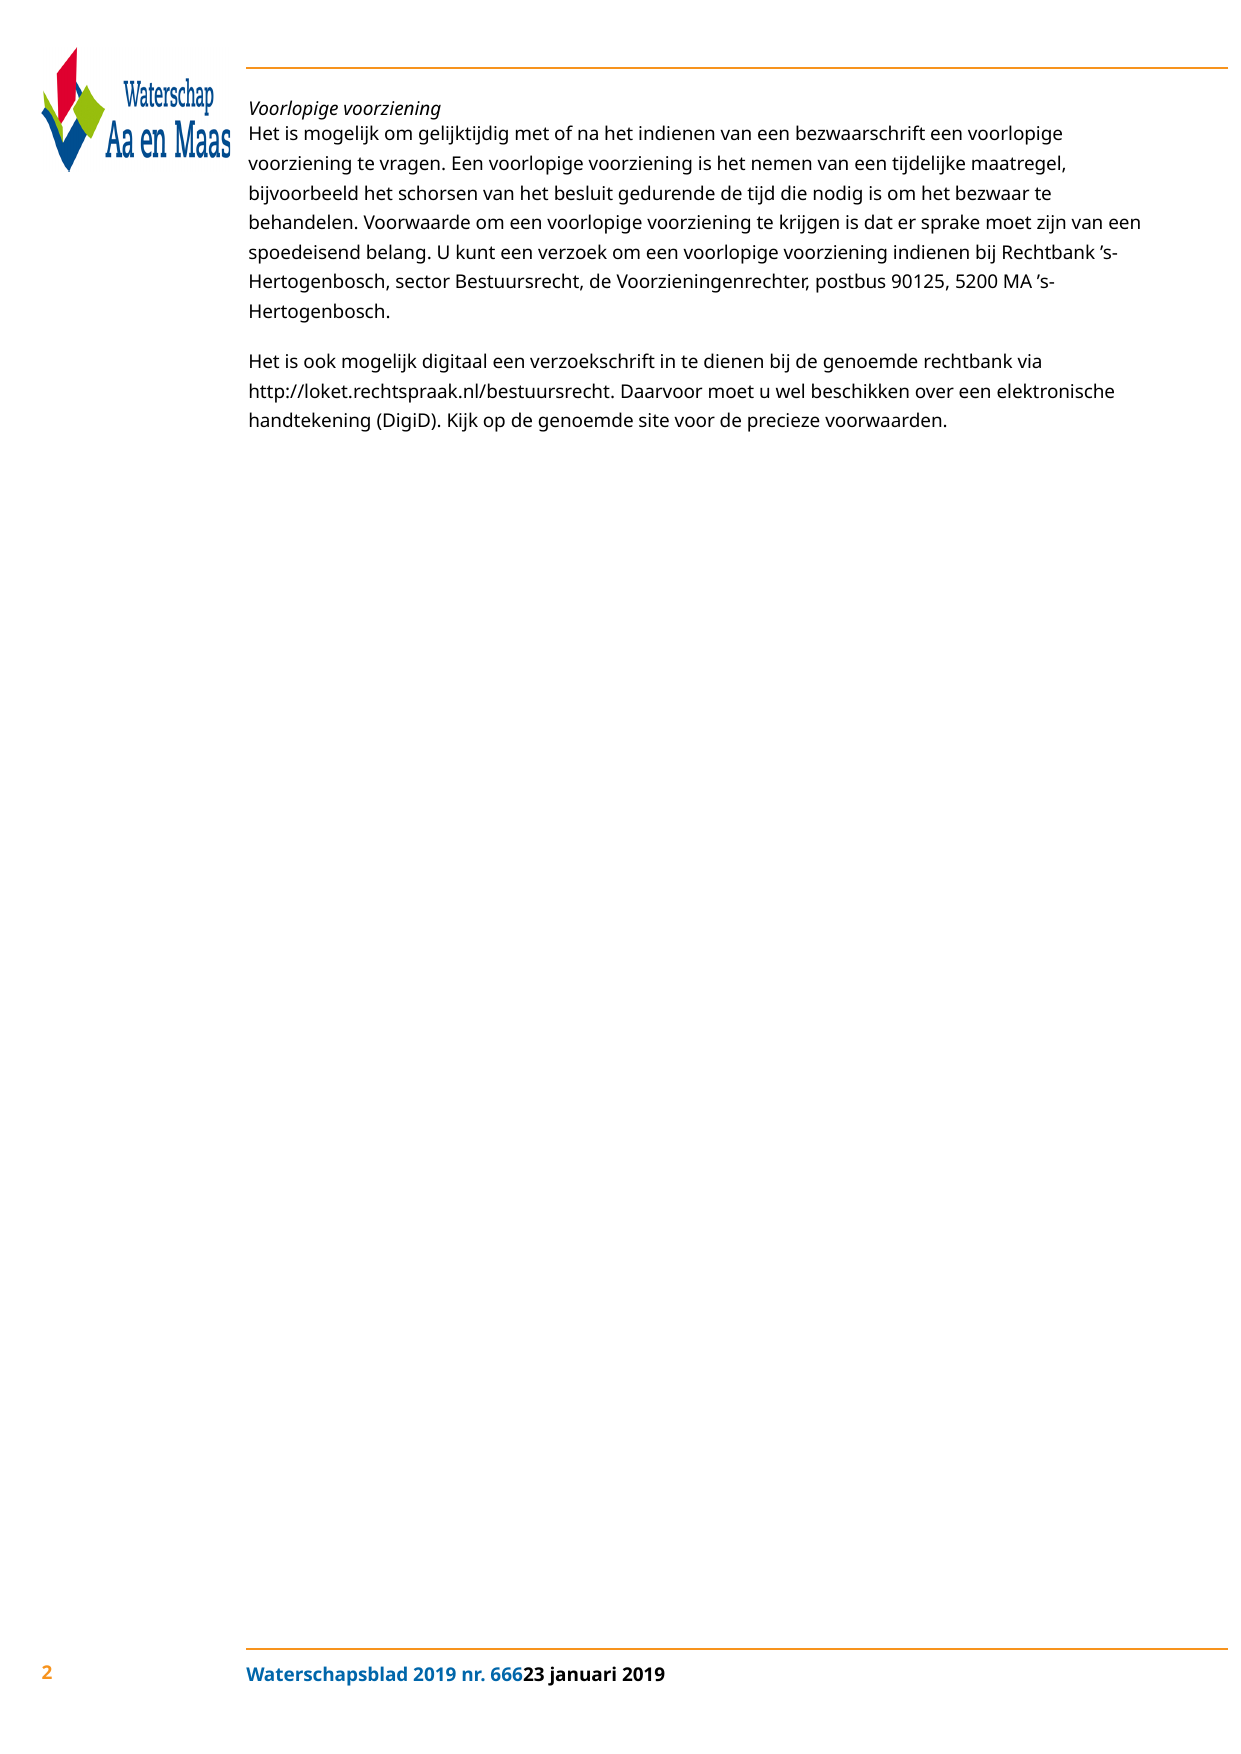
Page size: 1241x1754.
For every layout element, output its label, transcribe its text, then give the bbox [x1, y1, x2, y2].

text Het is mogelijk om gelijktijdig met of na het indienen van een bezwaarschrift een voorlopige voorziening te vragen. Een voorlopige voorziening is het nemen van een tijdelijke maatregel, bijvoorbeeld het schorsen van het besluit gedurende de tijd die nodig is om het bezwaar te behandelen. Voorwaarde om een voorlopige voorziening te krijgen is dat er sprake moet zijn van een spoedeisend belang. U kunt een verzoek om een voorlopige voorziening indienen bij Rechtbank ’s-Hertogenbosch, sector Bestuursrecht, de Voorzieningenrechter, postbus 90125, 5200 MA ’s-Hertogenbosch. [248, 121, 1152, 324]
picture [41, 47, 231, 172]
text Het is ook mogelijk digitaal een verzoekschrift in te dienen bij de genoemde rechtbank via http://loket.rechtspraak.nl/bestuursrecht. Daarvoor moet u wel beschikken over een elektronische handtekening (DigiD). Kijk op de genoemde site voor de precieze voorwaarden. [248, 348, 1152, 433]
text Voorlopige voorziening [248, 95, 1152, 121]
